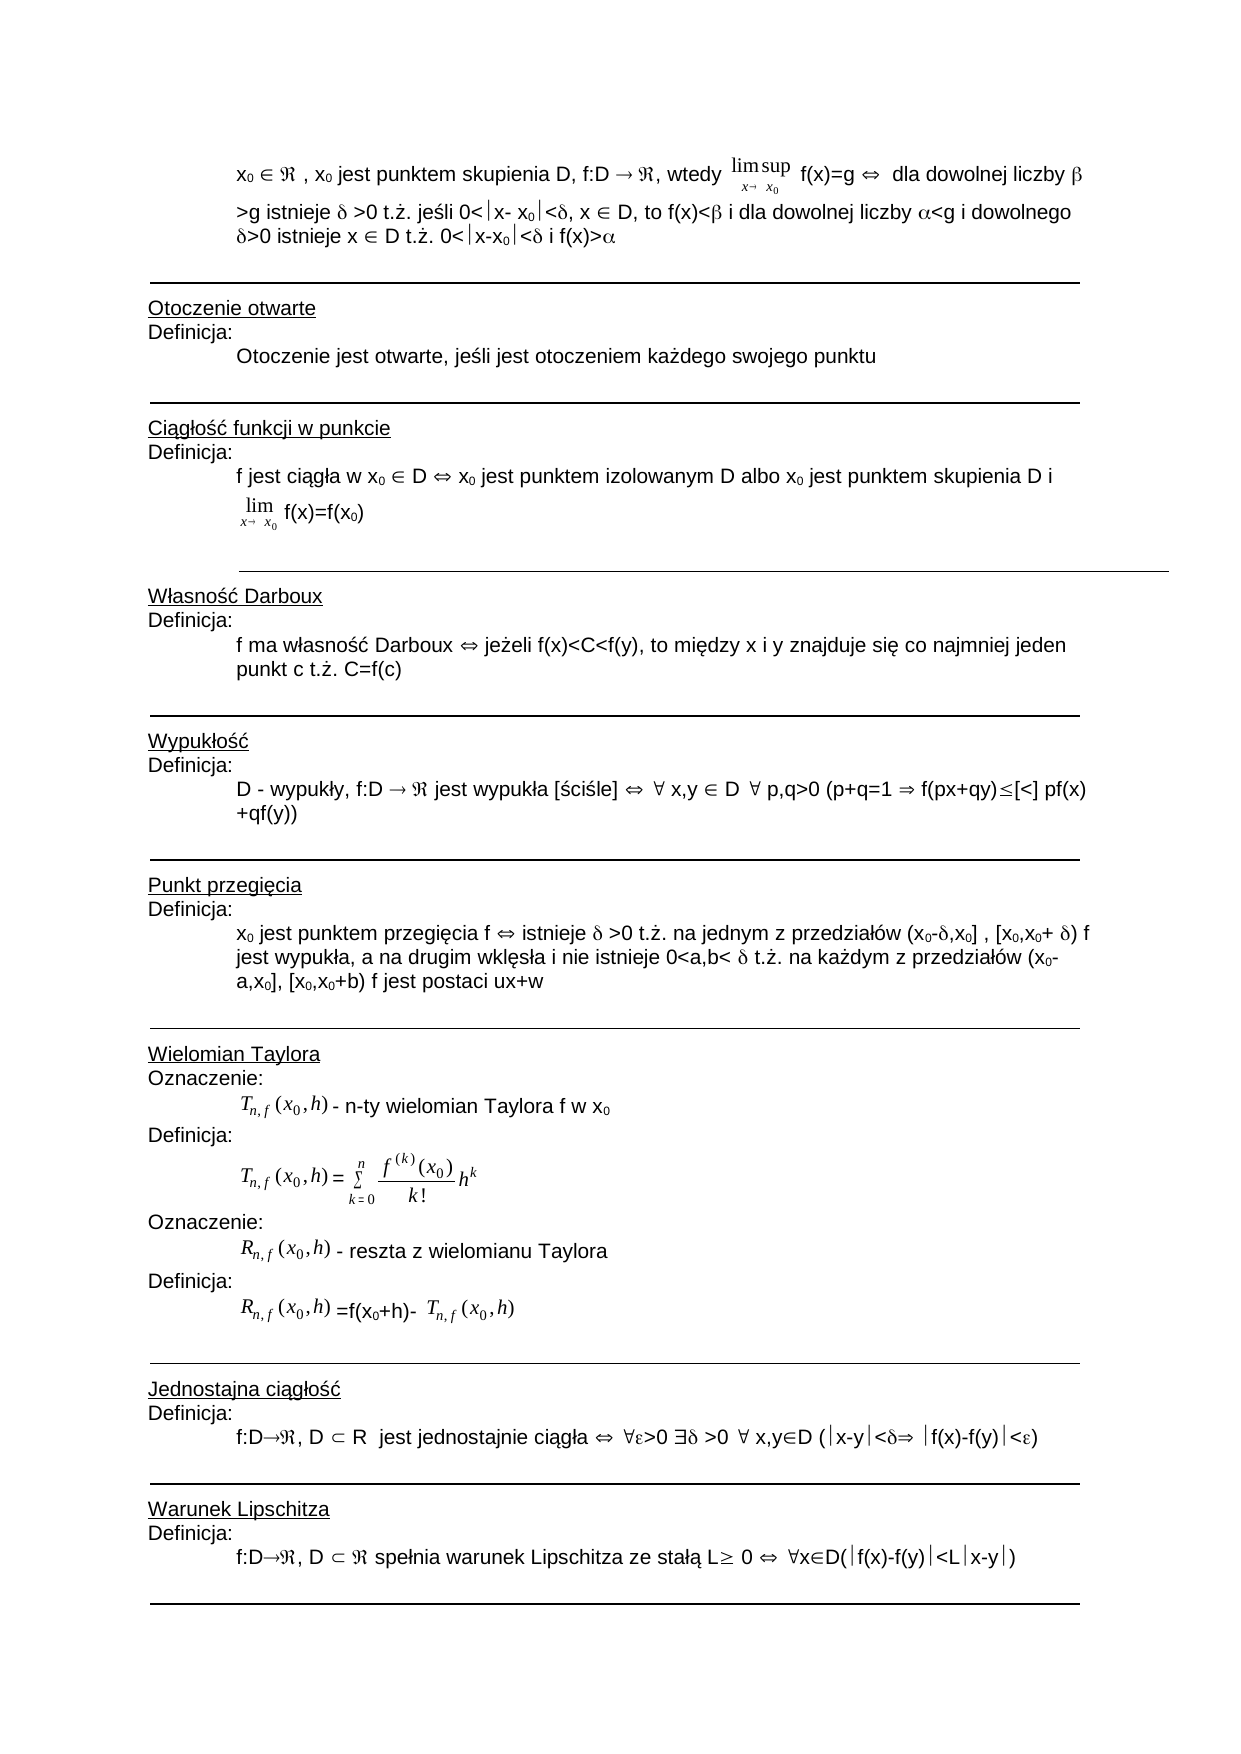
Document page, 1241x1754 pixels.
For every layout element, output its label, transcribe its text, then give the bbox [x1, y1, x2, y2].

text Definicja: [148, 1269, 1092, 1293]
text Definicja: [148, 1521, 1092, 1545]
text f jest ciągła w x0 Î D Û x0 jest punktem izolowanym D albo x0 jest punktem skupienia D i f(x)=f(x0) [236, 464, 1092, 536]
text f:D®Â, D Ì R jest jednostajnie ciągła Û "e>0 $d >0 " x,yÎD (ïx-yï<dÞ ïf(x)-f(y)ï<e) [236, 1425, 1092, 1449]
text Własność Darboux [148, 584, 1092, 608]
text Wielomian Taylora [148, 1042, 1092, 1066]
text Wypukłość [148, 729, 1092, 753]
text = [236, 1147, 1092, 1209]
text Otoczenie otwarte [148, 296, 1092, 320]
text Otoczenie jest otwarte, jeśli jest otoczeniem każdego swojego punktu [236, 344, 1092, 368]
text Oznaczenie: [148, 1066, 1092, 1090]
text Warunek Lipschitza [148, 1497, 1092, 1521]
text Definicja: [148, 1401, 1092, 1425]
text Punkt przegięcia [148, 873, 1092, 897]
text =f(x0+h)- [236, 1293, 1092, 1328]
text Oznaczenie: [148, 1209, 1092, 1234]
text Definicja: [148, 608, 1092, 632]
text Definicja: [148, 440, 1092, 464]
text D - wypukły, f:D ® Â jest wypukła [ściśle] Û " x,y Î D " p,q>0 (p+q=1 Þ f(px+qy)£[<] pf(x)+qf(y)) [236, 777, 1092, 825]
text f ma własność Darboux Û jeżeli f(x)<C<f(y), to między x i y znajduje się co najmniej jeden punkt c t.ż. C=f(c) [236, 632, 1092, 681]
text Definicja: [148, 320, 1092, 344]
text x0 Î Â , x0 jest punktem skupienia D, f:D ® Â, wtedy f(x)=g Û dla dowolnej liczby b >g istnieje d >0 t.ż. jeśli 0<ïx- x0ï<d, x Î D, to f(x)<b i dla dowolnej liczby a<g i dowolnego d>0 istnieje x Î D t.ż. 0<ïx-x0ï<d i f(x)>a [236, 148, 1092, 248]
text Definicja: [148, 753, 1092, 777]
text Definicja: [148, 1123, 1092, 1147]
text - n-ty wielomian Taylora f w x0 [236, 1090, 1092, 1123]
text Jednostajna ciągłość [148, 1377, 1092, 1401]
text f:D®Â, D Ì Â spełnia warunek Lipschitza ze stałą L³ 0 Û "xÎD(ïf(x)-f(y)ï<Lïx-yï) [236, 1545, 1092, 1569]
text Ciągłość funkcji w punkcie [148, 416, 1092, 440]
text x0 jest punktem przegięcia f Û istnieje d >0 t.ż. na jednym z przedziałów (x0-d,x0] , [x0,x0+ d) f jest wypukła, a na drugim wklęsła i nie istnieje 0<a,b< d t.ż. na każdym z przedziałów (x0-a,x0], [x0,x0+b) f jest postaci ux+w [236, 921, 1092, 993]
text - reszta z wielomianu Taylora [236, 1234, 1092, 1269]
text Definicja: [148, 897, 1092, 921]
